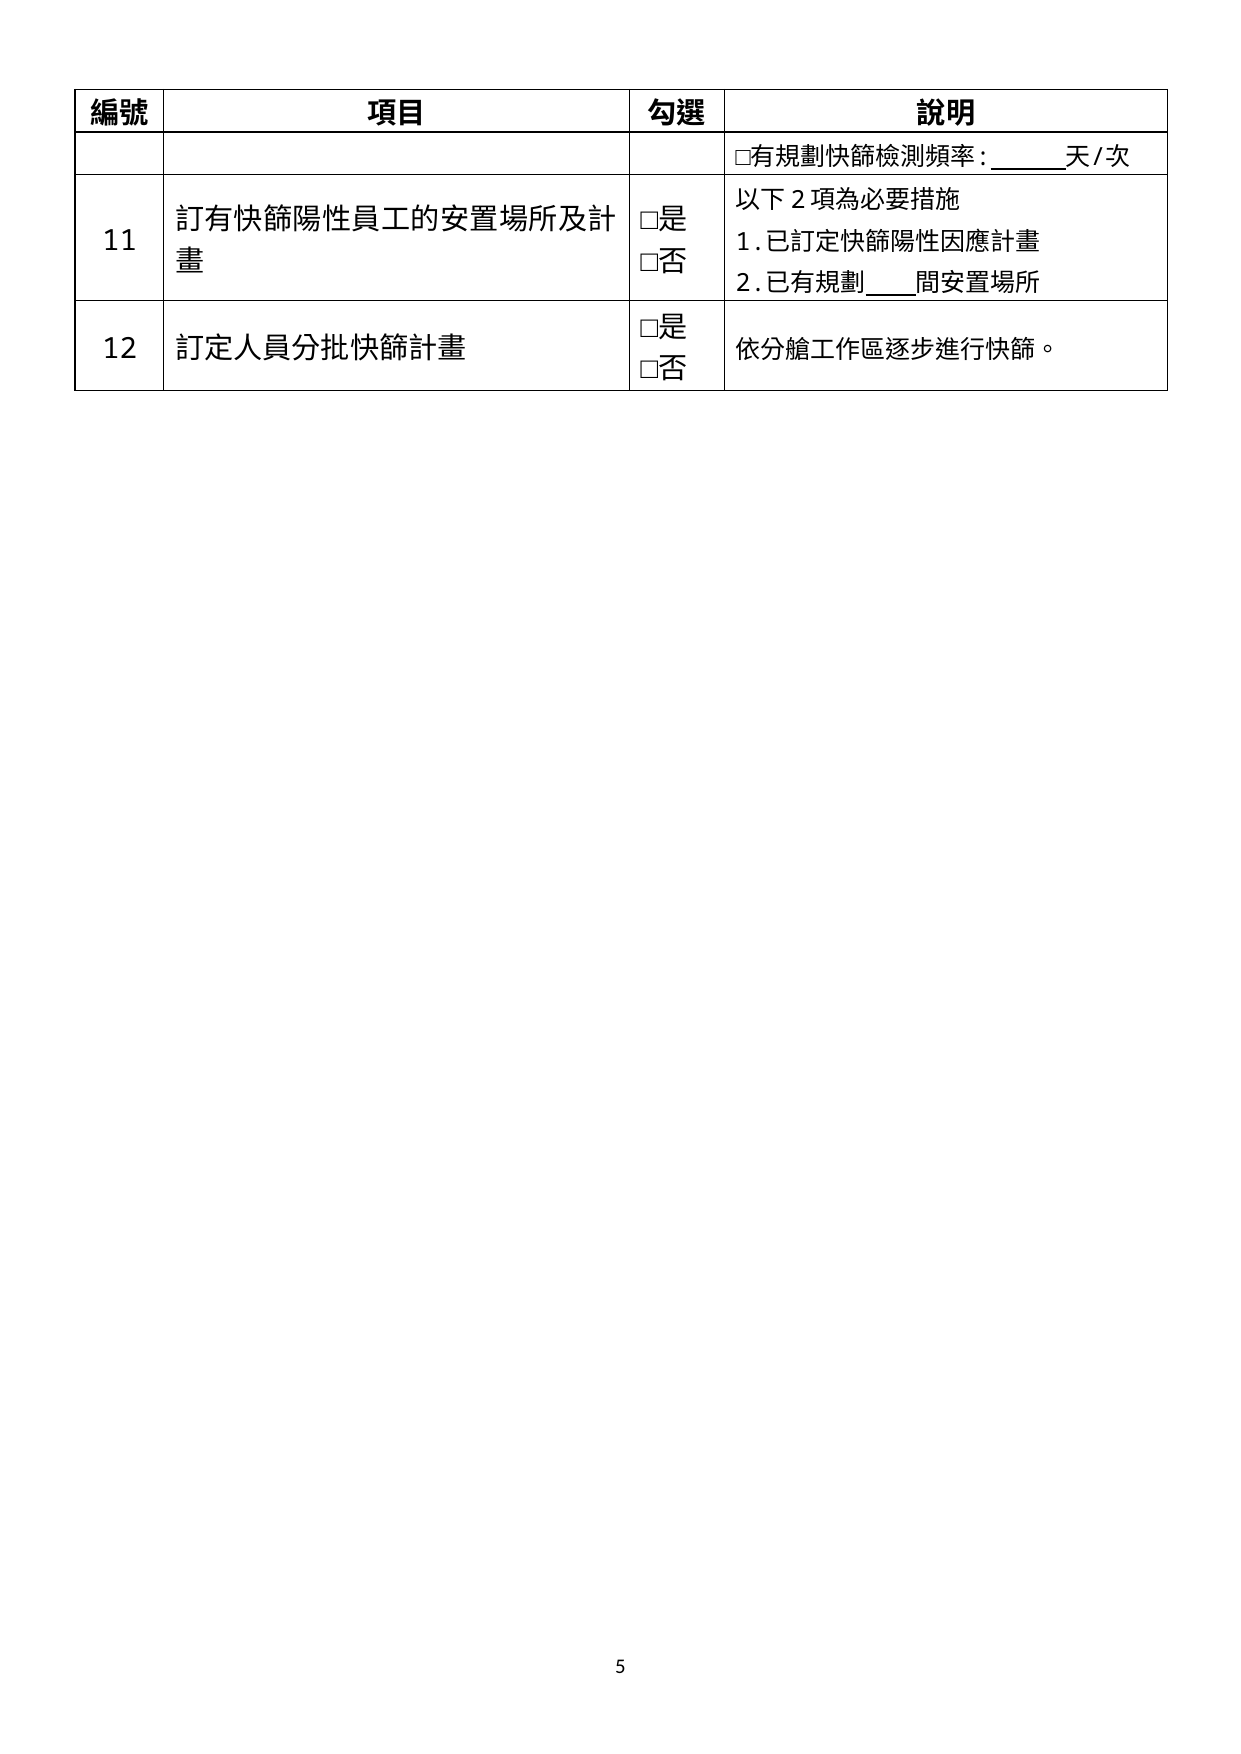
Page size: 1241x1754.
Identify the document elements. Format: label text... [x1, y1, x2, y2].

table_cell 訂有快篩陽性員工的安置場所及計畫 [164, 175, 629, 300]
table_cell [164, 133, 629, 174]
table_cell 依分艙工作區逐步進行快篩。 [725, 301, 1167, 390]
table_cell □有規劃快篩檢測頻率: 天/次 [725, 133, 1167, 174]
table_cell 訂定人員分批快篩計畫 [164, 301, 629, 390]
table_header 編號 [76, 90, 163, 131]
table_header 項目 [164, 90, 629, 131]
table_cell [630, 133, 724, 174]
table_header 勾選 [630, 90, 724, 131]
table_cell 12 [76, 301, 163, 390]
table_cell 11 [76, 175, 163, 300]
table_cell 以下2項為必要措施 1.已訂定快篩陽性因應計畫 2.已有規劃 間安置場所 [725, 175, 1167, 300]
table_cell □是 □否 [630, 301, 724, 390]
table_header 說明 [725, 90, 1167, 131]
table_cell □是 □否 [630, 175, 724, 300]
table_cell [76, 133, 163, 174]
